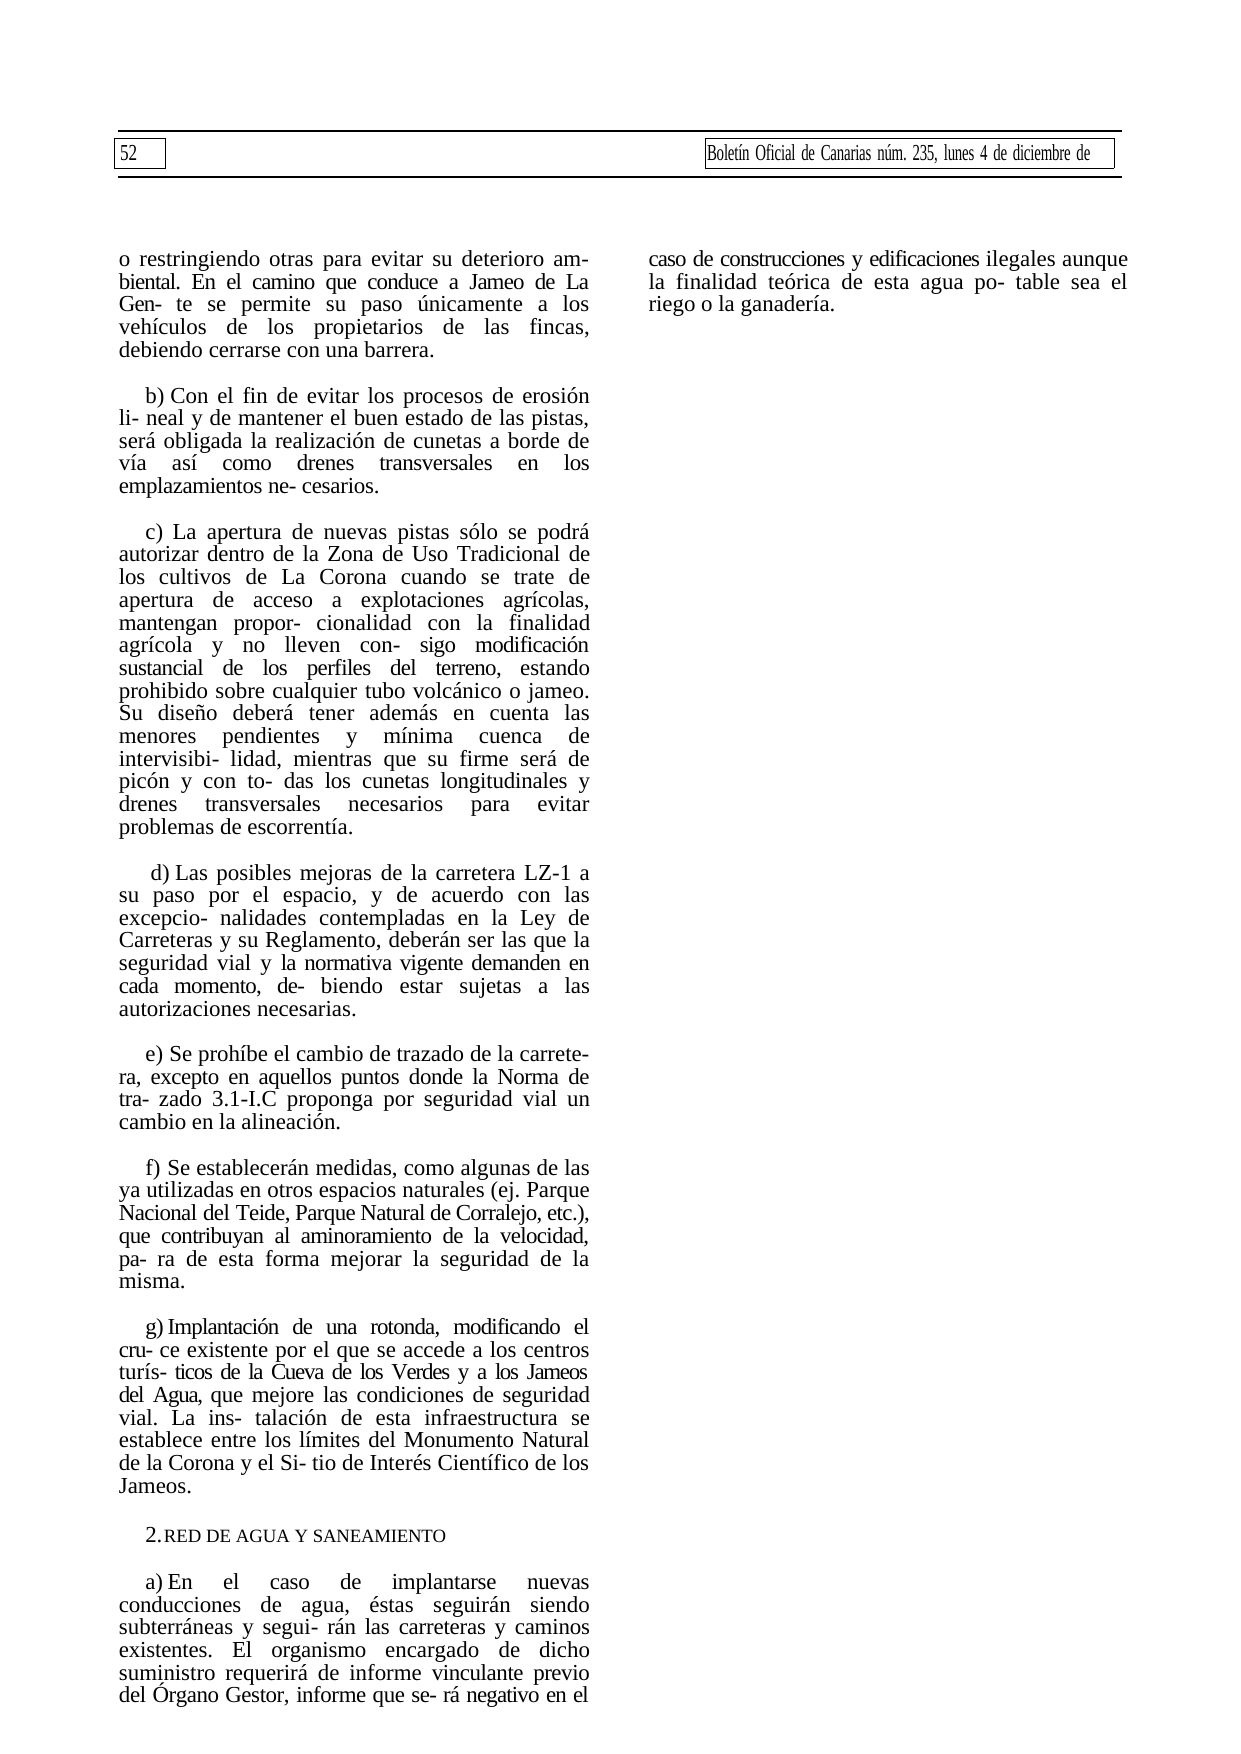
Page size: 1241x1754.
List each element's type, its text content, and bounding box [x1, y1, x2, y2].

list En el caso de implantarse nuevas conducciones de agua, éstas seguirán siendo subterráneas y segui- rán las carreteras y caminos existentes. El organismo encargado de dicho suministro requerirá de informe vinculante previo del Órgano Gestor, informe que se- rá negativo en el [119, 1572, 590, 1708]
list La apertura de nuevas pistas sólo se podrá autorizar dentro de la Zona de Uso Tradicional de los cultivos de La Corona cuando se trate de apertura de acceso a explotaciones agrícolas, mantengan propor- cionalidad con la finalidad agrícola y no lleven con- sigo modificación sustancial de los perfiles del terreno, estando prohibido sobre cualquier tubo volcánico o jameo. Su diseño deberá tener además en cuenta las menores pendientes y mínima cuenca de intervisibi- lidad, mientras que su firme será de picón y con to- das los cunetas longitudinales y drenes transversales necesarios para evitar problemas de escorrentía. [119, 521, 590, 839]
list Se establecerán medidas, como algunas de las ya utilizadas en otros espacios naturales (ej. Parque Nacional del Teide, Parque Natural de Corralejo, etc.), que contribuyan al aminoramiento de la velocidad, pa- ra de esta forma mejorar la seguridad de la misma. [119, 1158, 590, 1294]
list Con el fin de evitar los procesos de erosión li- neal y de mantener el buen estado de las pistas, será obligada la realización de cunetas a borde de vía así como drenes transversales en los emplazamientos ne- cesarios. [119, 385, 590, 498]
text o restringiendo otras para evitar su deterioro am- biental. En el camino que conduce a Jameo de La Gen- te se permite su paso únicamente a los vehículos de los propietarios de las fincas, debiendo cerrarse con una barrera. [119, 249, 590, 362]
list Se prohíbe el cambio de trazado de la carrete- ra, excepto en aquellos puntos donde la Norma de tra- zado 3.1-I.C proponga por seguridad vial un cambio en la alineación. [119, 1044, 590, 1134]
list Implantación de una rotonda, modificando el cru- ce existente por el que se accede a los centros turís- ticos de la Cueva de los Verdes y a los Jameos del Agua, que mejore las condiciones de seguridad vial. La ins- talación de esta infraestructura se establece entre los límites del Monumento Natural de la Corona y el Si- tio de Interés Científico de los Jameos. [119, 1317, 590, 1498]
list Las posibles mejoras de la carretera LZ-1 a su paso por el espacio, y de acuerdo con las excepcio- nalidades contempladas en la Ley de Carreteras y su Reglamento, deberán ser las que la seguridad vial y la normativa vigente demanden en cada momento, de- biendo estar sujetas a las autorizaciones necesarias. [119, 862, 590, 1021]
list caso de construcciones y edificaciones ilegales aunque la finalidad teórica de esta agua po- table sea el riego o la ganadería. [648, 249, 1128, 317]
list RED DE AGUA Y SANEAMIENTO [145, 1521, 594, 1548]
